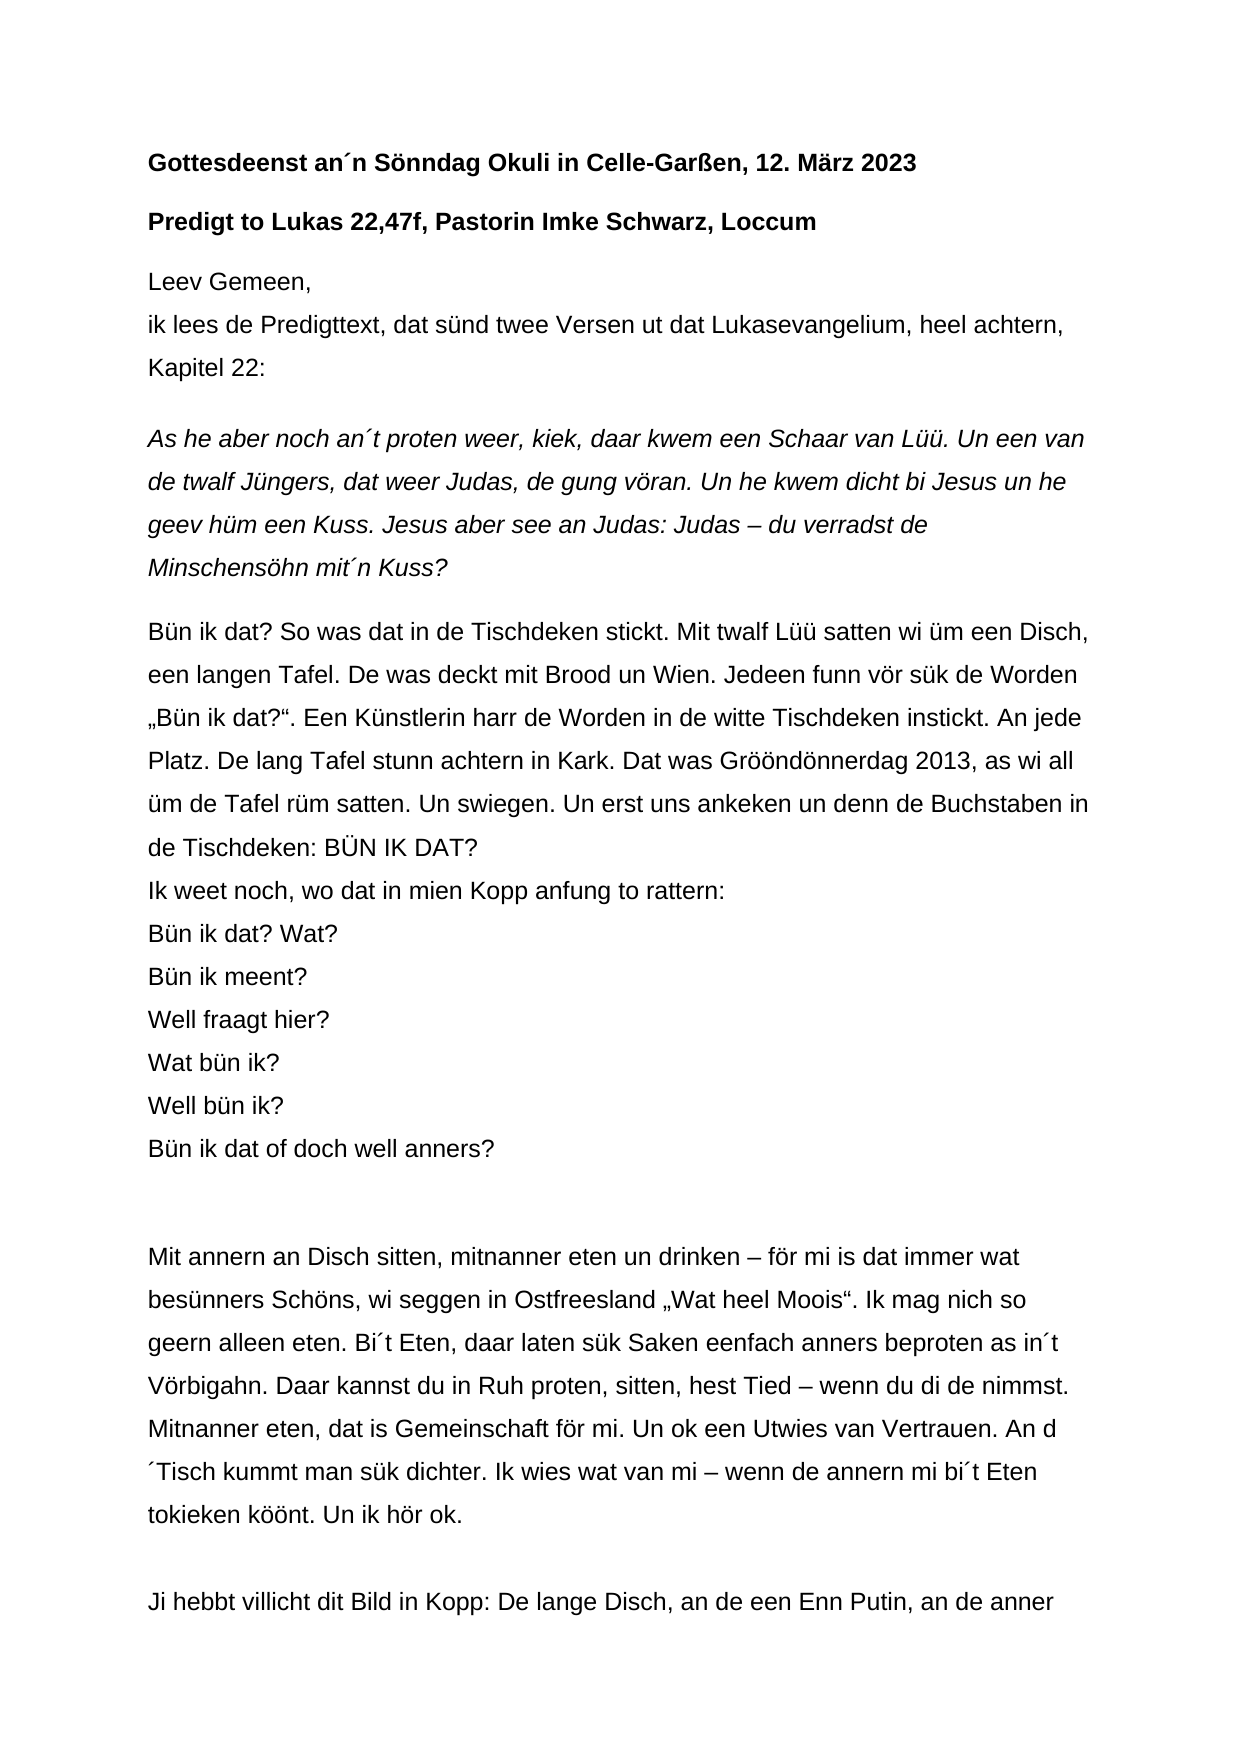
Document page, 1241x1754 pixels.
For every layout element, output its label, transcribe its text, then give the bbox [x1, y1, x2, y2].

text Mit annern an Disch sitten, mitnanner eten un drinken – för mi is dat immer wat besünners Schöns, wi seggen in Ostfreesland „Wat heel Moois“. Ik mag nich so geern alleen eten. Bi´t Eten, daar laten sük Saken eenfach anners beproten as in´t Vörbigahn. Daar kannst du in Ruh proten, sitten, hest Tied – wenn du di de nimmst. Mitnanner eten, dat is Gemeinschaft för mi. Un ok een Utwies van Vertrauen. An d´Tisch kummt man sük dichter. Ik wies wat van mi – wenn de annern mi bi´t Eten tokieken köönt. Un ik hör ok. Ji hebbt villicht dit Bild in Kopp: De lange Disch, an de een Enn Putin, an de anner [148, 1242, 1093, 1615]
text Gottesdeenst an´n Sönndag Okuli in Celle-Garßen, 12. März 2023 [148, 148, 1093, 176]
text Leev Gemeen, ik lees de Predigttext, dat sünd twee Versen ut dat Lukasevangelium, heel achtern, Kapitel 22: [148, 267, 1093, 382]
text Bün ik dat? So was dat in de Tischdeken stickt. Mit twalf Lüü satten wi üm een Disch, een langen Tafel. De was deckt mit Brood un Wien. Jedeen funn vör sük de Worden „Bün ik dat?“. Een Künstlerin harr de Worden in de witte Tischdeken instickt. An jede Platz. De lang Tafel stunn achtern in Kark. Dat was Grööndönnerdag 2013, as wi all üm de Tafel rüm satten. Un swiegen. Un erst uns ankeken un denn de Buchstaben in de Tischdeken: BÜN IK DAT? Ik weet noch, wo dat in mien Kopp anfung to rattern: Bün ik dat? Wat? Bün ik meent? Well fraagt hier? Wat bün ik? Well bün ik? Bün ik dat of doch well anners? [148, 617, 1093, 1206]
text As he aber noch an´t proten weer, kiek, daar kwem een Schaar van Lüü. Un een van de twalf Jüngers, dat weer Judas, de gung vöran. Un he kwem dicht bi Jesus un he geev hüm een Kuss. Jesus aber see an Judas: Judas – du verradst de Minschensöhn mit´n Kuss? [148, 424, 1093, 582]
text Predigt to Lukas 22,47f, Pastorin Imke Schwarz, Loccum [148, 207, 1093, 236]
